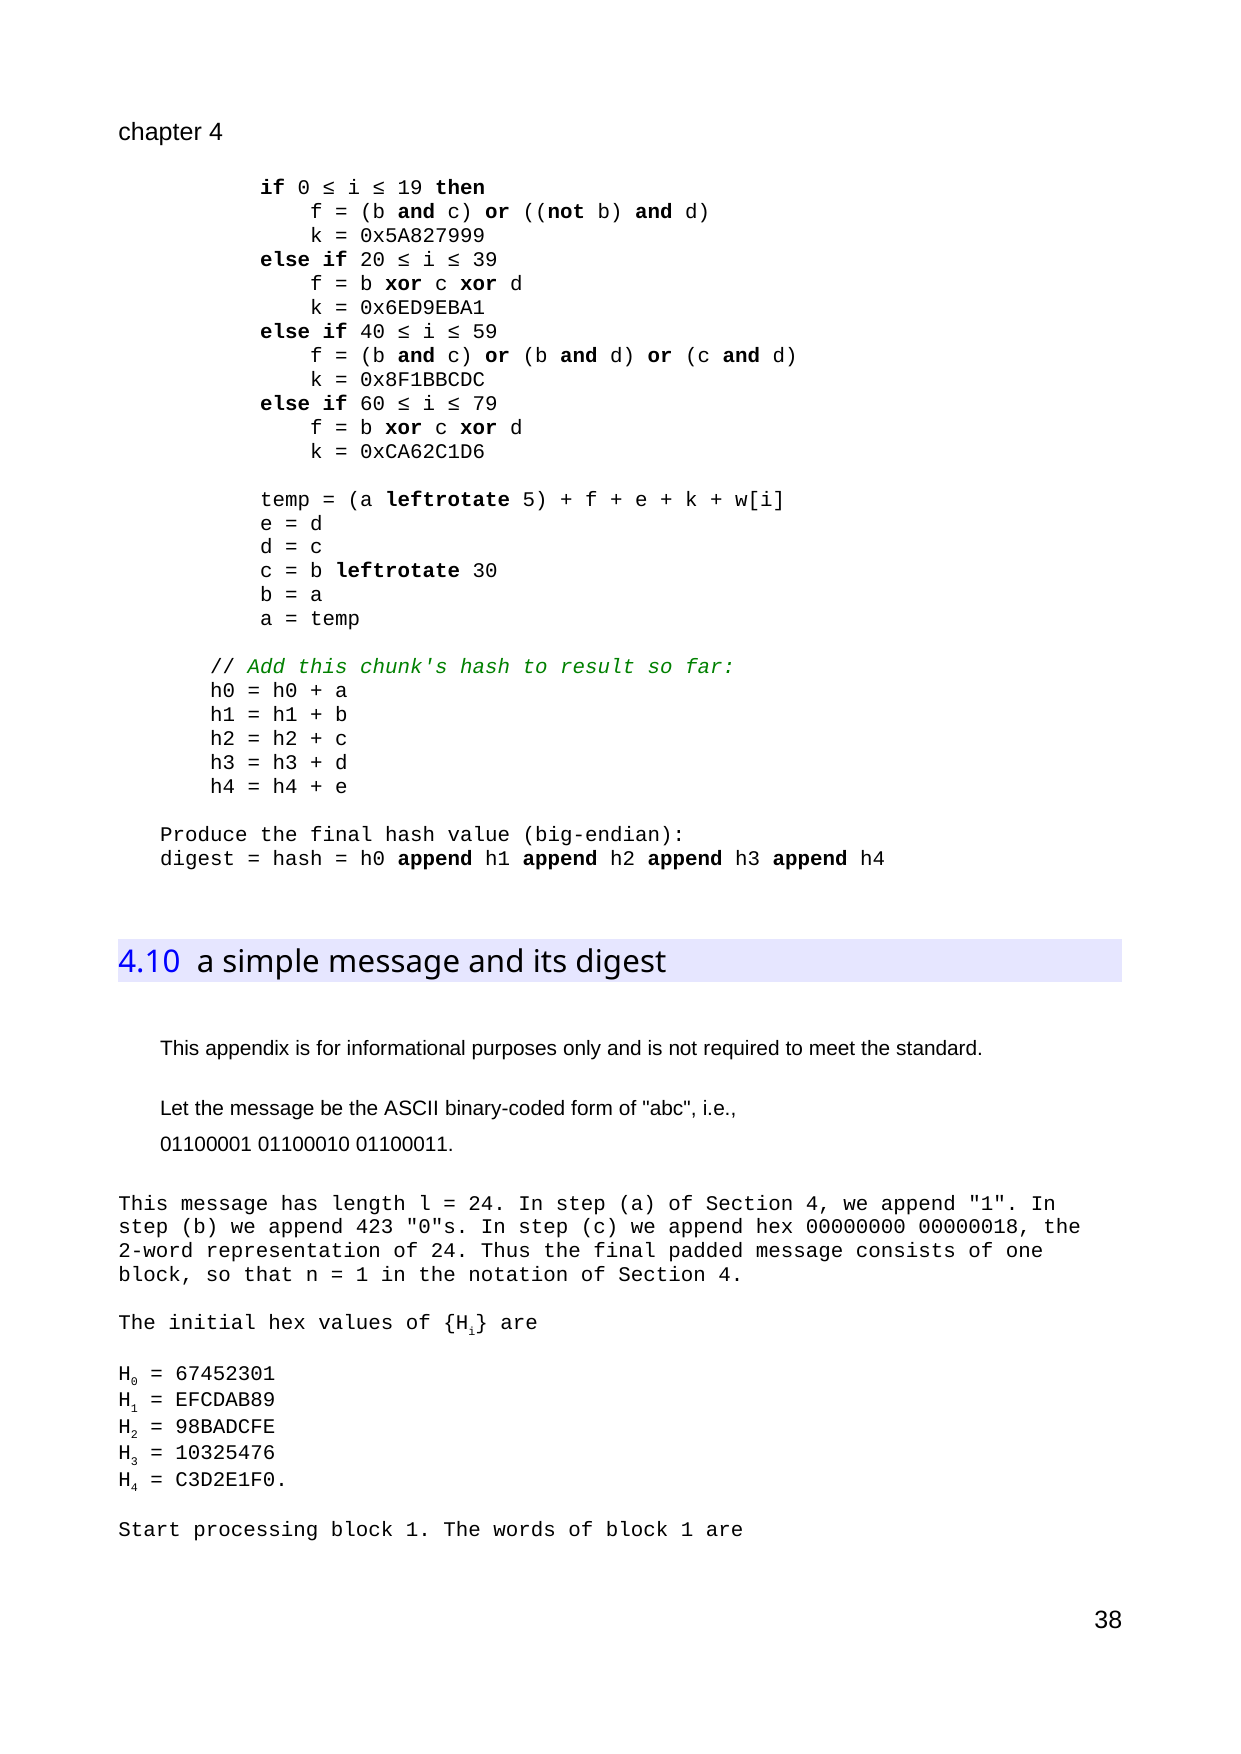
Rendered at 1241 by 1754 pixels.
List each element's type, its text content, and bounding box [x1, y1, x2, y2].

text // Add this chunk's hash to result so far: [118, 656, 1116, 680]
text Let the message be the ASCII binary-coded form of "abc", i.e., [118, 1096, 1122, 1120]
text h3 = h3 + d [118, 752, 1116, 776]
text k = 0xCA62C1D6 [118, 441, 1116, 464]
text e = d [118, 512, 1116, 536]
text else if 20 ≤ i ≤ 39 [118, 249, 1116, 273]
text This message has length l = 24. In step (a) of Section 4, we append "1". In step (b) we append 423 "0"s. In step (c) we append hex 00000000 00000018, the 2-word representation of 24. Thus the final padded message consists of one block, so that n = 1 in the notation of Section 4. The initial hex values of {Hi} are H0 = 67452301 H1 = EFCDAB89 H2 = 98BADCFE H3 = 10325476 H4 = C3D2E1F0. Start processing block 1. The words of block 1 are [118, 1168, 1116, 1567]
text h2 = h2 + c [118, 728, 1116, 752]
text else if 40 ≤ i ≤ 59 [118, 321, 1116, 345]
text h4 = h4 + e [118, 776, 1116, 800]
text a = temp [118, 608, 1116, 632]
text h0 = h0 + a [118, 680, 1116, 704]
text temp = (a leftrotate 5) + f + e + k + w[i] [118, 488, 1116, 512]
text b = a [118, 584, 1116, 608]
text f = b xor c xor d [118, 417, 1116, 441]
text Produce the final hash value (big-endian): [118, 824, 1116, 848]
text digest = hash = h0 append h1 append h2 append h3 append h4 [118, 848, 1116, 872]
text f = (b and c) or (b and d) or (c and d) [118, 345, 1116, 369]
text d = c [118, 536, 1116, 560]
text f = b xor c xor d [118, 273, 1116, 297]
text else if 60 ≤ i ≤ 79 [118, 393, 1116, 417]
subtitle a simple message and its digest [118, 939, 1122, 982]
text c = b leftrotate 30 [118, 560, 1116, 584]
text f = (b and c) or ((not b) and d) [118, 201, 1116, 225]
text k = 0x6ED9EBA1 [118, 297, 1116, 321]
text This appendix is for informational purposes only and is not required to meet the standard. [118, 1037, 1122, 1084]
text if 0 ≤ i ≤ 19 then [118, 177, 1116, 201]
text k = 0x8F1BBCDC [118, 369, 1116, 393]
text h1 = h1 + b [118, 704, 1116, 728]
text 01100001 01100010 01100011. [118, 1132, 1122, 1156]
text k = 0x5A827999 [118, 225, 1116, 249]
